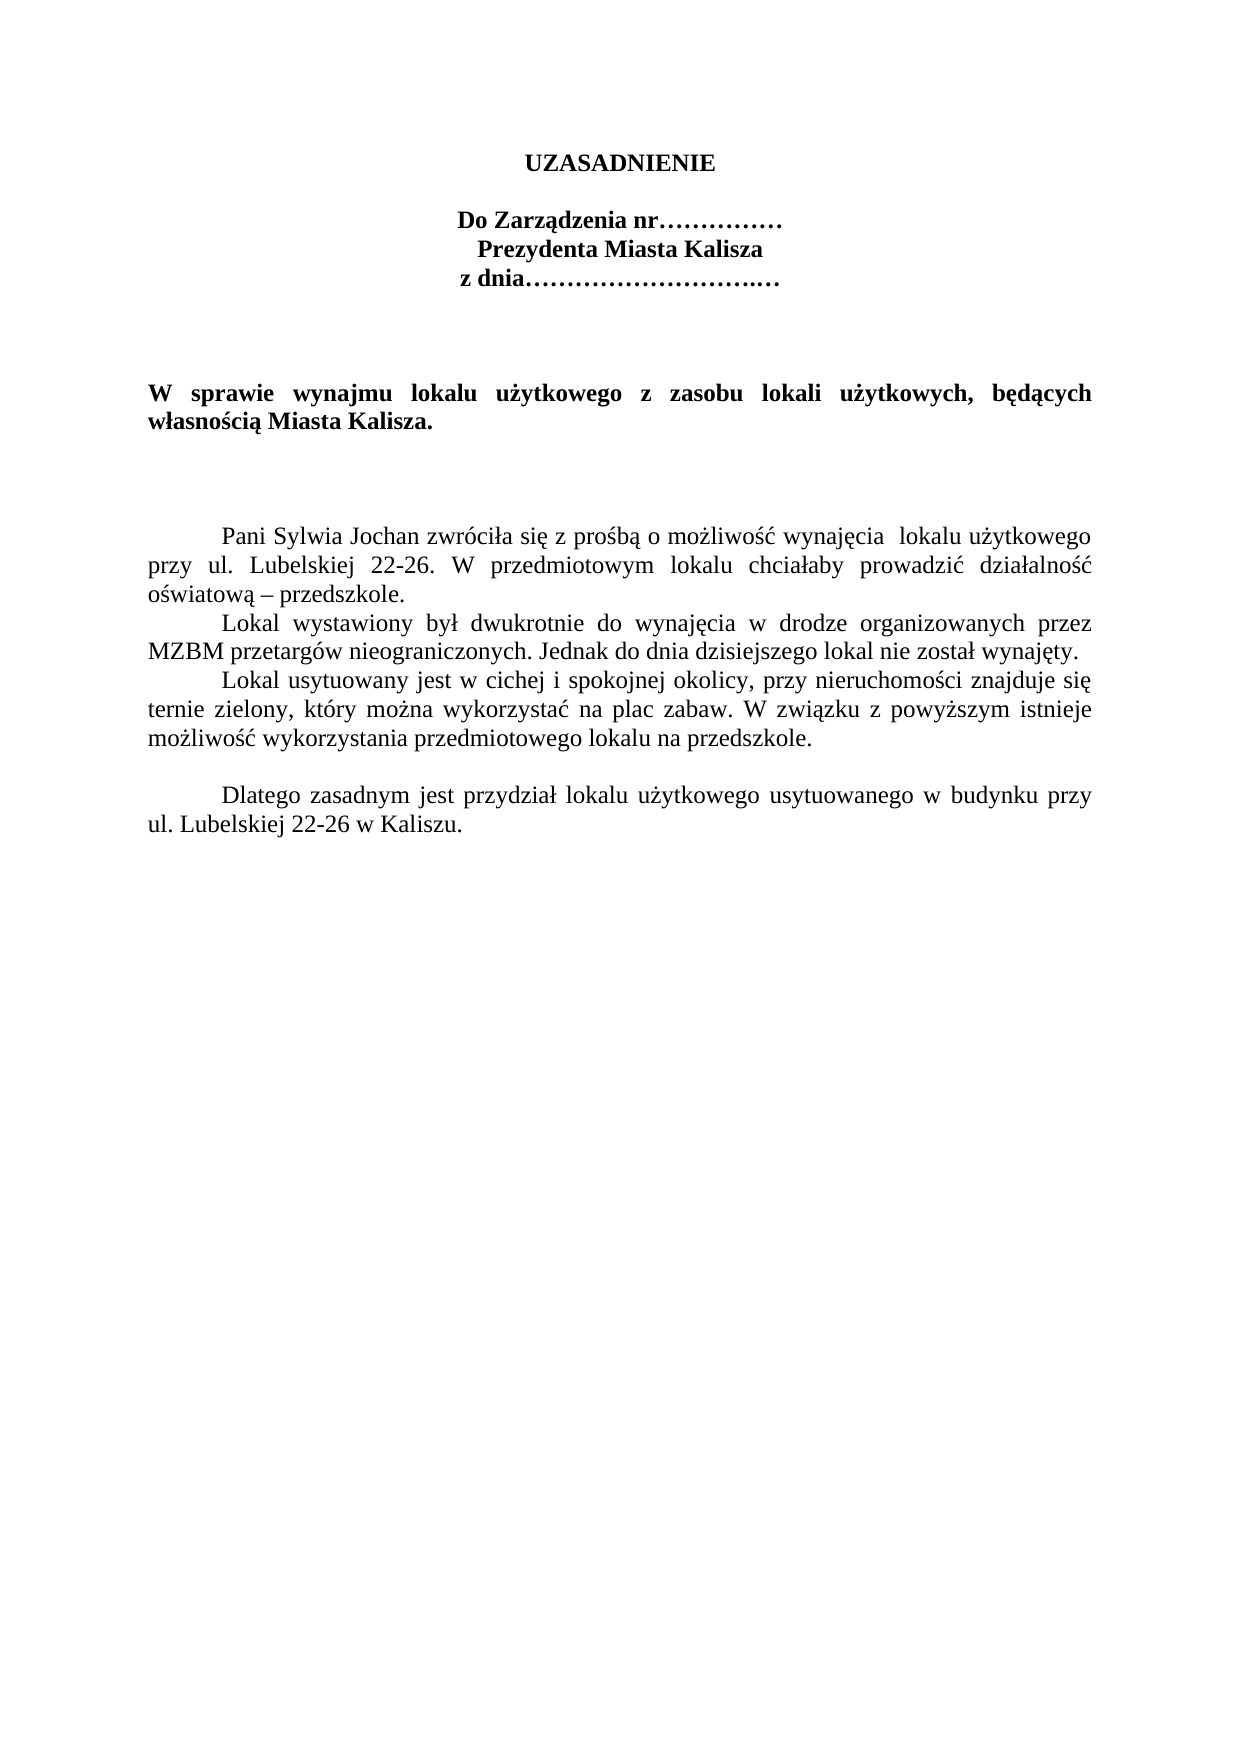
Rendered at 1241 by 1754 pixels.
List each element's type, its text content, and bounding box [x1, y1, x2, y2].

text Do Zarządzenia nr…………… [148, 205, 1093, 234]
text UZASADNIENIE [148, 148, 1093, 176]
text Lokal wystawiony był dwukrotnie do wynajęcia w drodze organizowanych przez MZBM przetargów nieograniczonych. Jednak do dnia dzisiejszego lokal nie został wynajęty. [148, 608, 1093, 665]
text Lokal usytuowany jest w cichej i spokojnej okolicy, przy nieruchomości znajduje się ternie zielony, który można wykorzystać na plac zabaw. W związku z powyższym istnieje możliwość wykorzystania przedmiotowego lokalu na przedszkole. [148, 665, 1093, 751]
text Prezydenta Miasta Kalisza [148, 234, 1093, 263]
text Pani Sylwia Jochan zwróciła się z prośbą o możliwość wynajęcia lokalu użytkowego przy ul. Lubelskiej 22-26. W przedmiotowym lokalu chciałaby prowadzić działalność oświatową – przedszkole. [148, 521, 1093, 608]
text Dlatego zasadnym jest przydział lokalu użytkowego usytuowanego w budynku przy ul. Lubelskiej 22-26 w Kaliszu. [148, 780, 1093, 838]
text z dnia……………………….… [148, 263, 1093, 291]
text W sprawie wynajmu lokalu użytkowego z zasobu lokali użytkowych, będących własnością Miasta Kalisza. [148, 378, 1093, 435]
